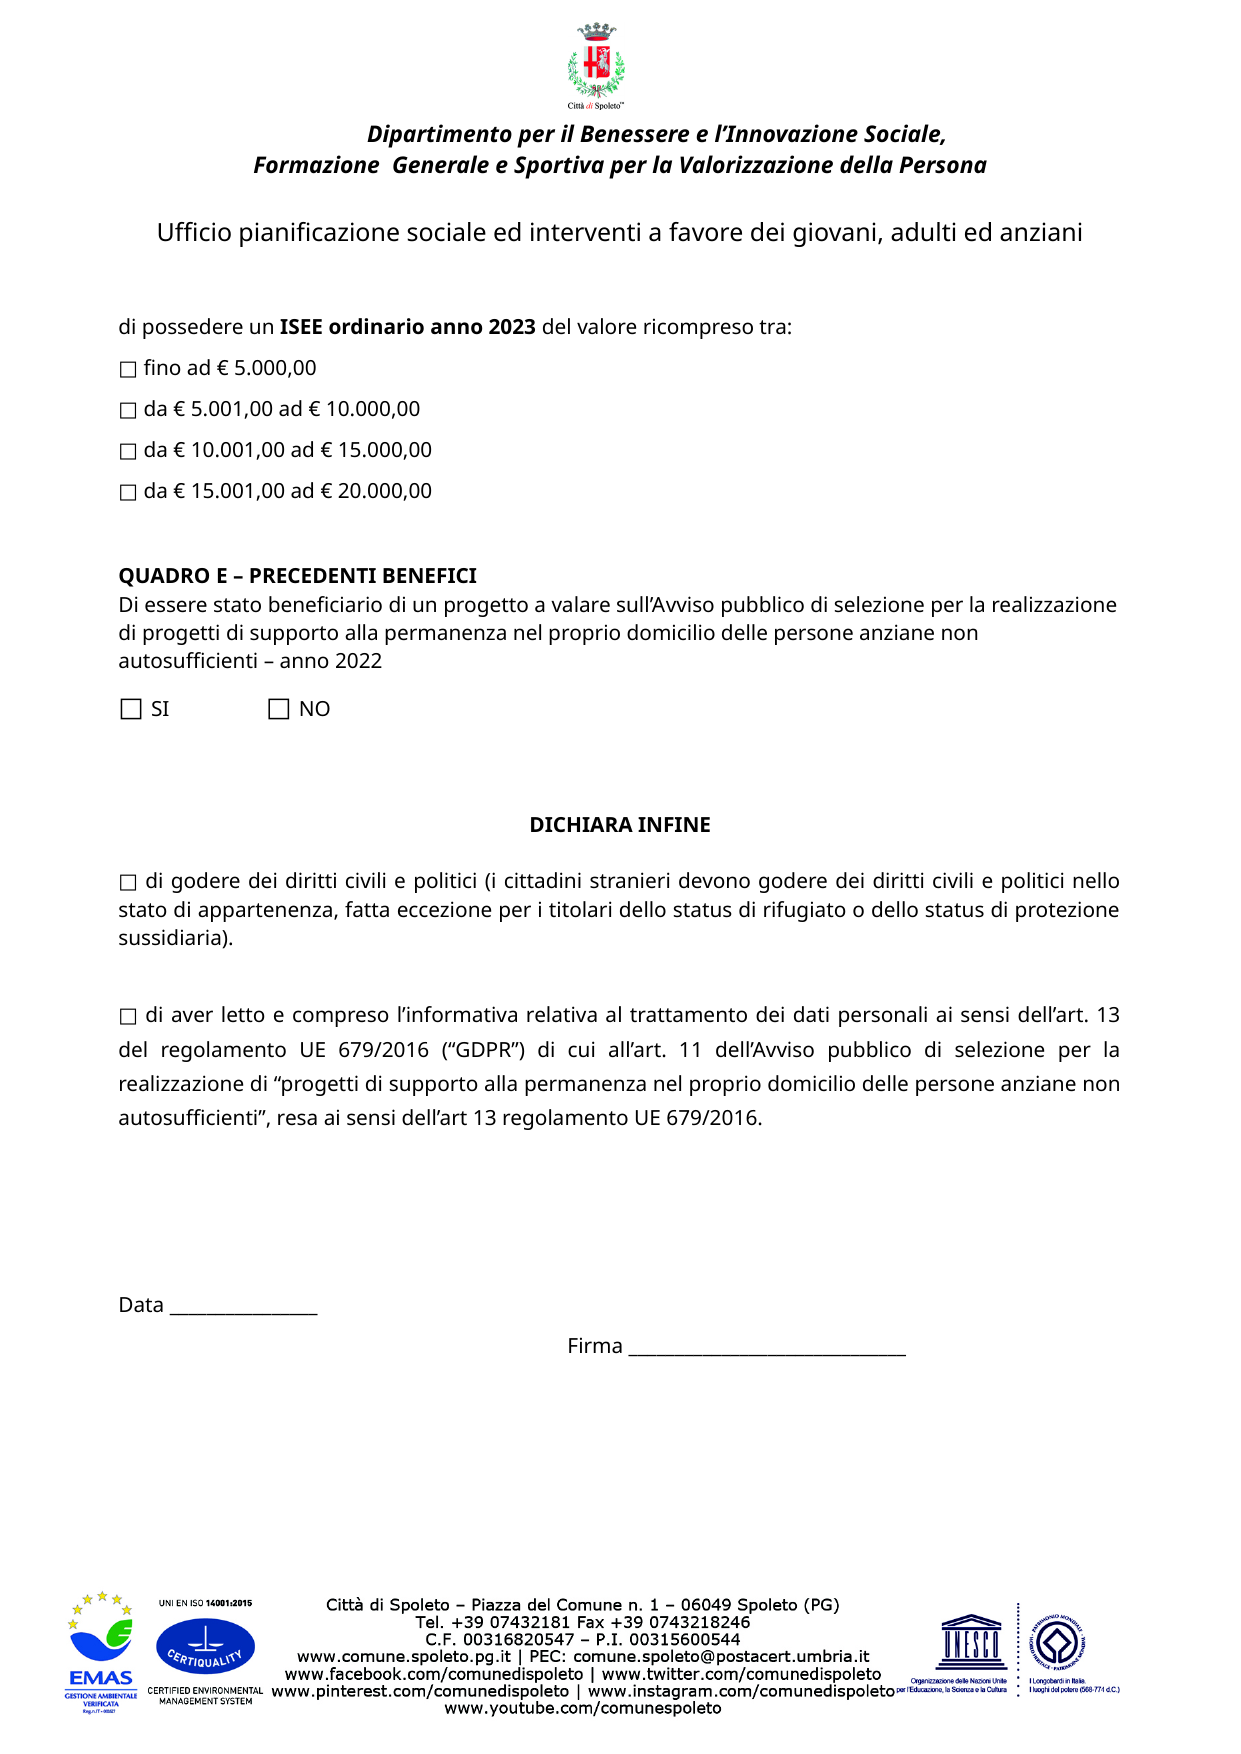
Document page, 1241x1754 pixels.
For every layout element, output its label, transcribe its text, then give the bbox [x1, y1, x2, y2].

text □ da € 15.001,00 ad € 20.000,00 [118, 476, 1122, 504]
text □ di godere dei diritti civili e politici (i cittadini stranieri devono godere dei diritti civili e politici nello stato di appartenenza, fatta eccezione per i titolari dello status di rifugiato o dello status di protezione sussidiaria). [118, 867, 1122, 952]
picture [567, 22, 625, 110]
text □ da € 10.001,00 ad € 15.000,00 [118, 435, 1122, 463]
text QUADRO E – PRECEDENTI BENEFICI [118, 561, 1122, 590]
text □ fino ad € 5.000,00 [118, 353, 1122, 382]
text DICHIARA INFINE [118, 810, 1122, 838]
text Data ________________ [118, 1290, 1122, 1319]
picture [61, 1586, 1121, 1721]
text Firma ______________________________ [118, 1331, 1122, 1359]
text Di essere stato beneficiario di un progetto a valare sull’Avviso pubblico di selezione per la realizzazione di progetti di supporto alla permanenza nel proprio domicilio delle persone anziane non autosufficienti – anno 2022 [118, 590, 1122, 675]
text □ di aver letto e compreso l’informativa relativa al trattamento dei dati personali ai sensi dell’art. 13 del regolamento UE 679/2016 (“GDPR”) di cui all’art. 11 dell’Avviso pubblico di selezione per la realizzazione di “progetti di supporto alla permanenza nel proprio domicilio delle persone anziane non autosufficienti”, resa ai sensi dell’art 13 regolamento UE 679/2016. [118, 1001, 1122, 1131]
text □ SI □ NO [118, 688, 1122, 724]
text di possedere un ISEE ordinario anno 2023 del valore ricompreso tra: [118, 312, 1122, 341]
text □ da € 5.001,00 ad € 10.000,00 [118, 394, 1122, 423]
